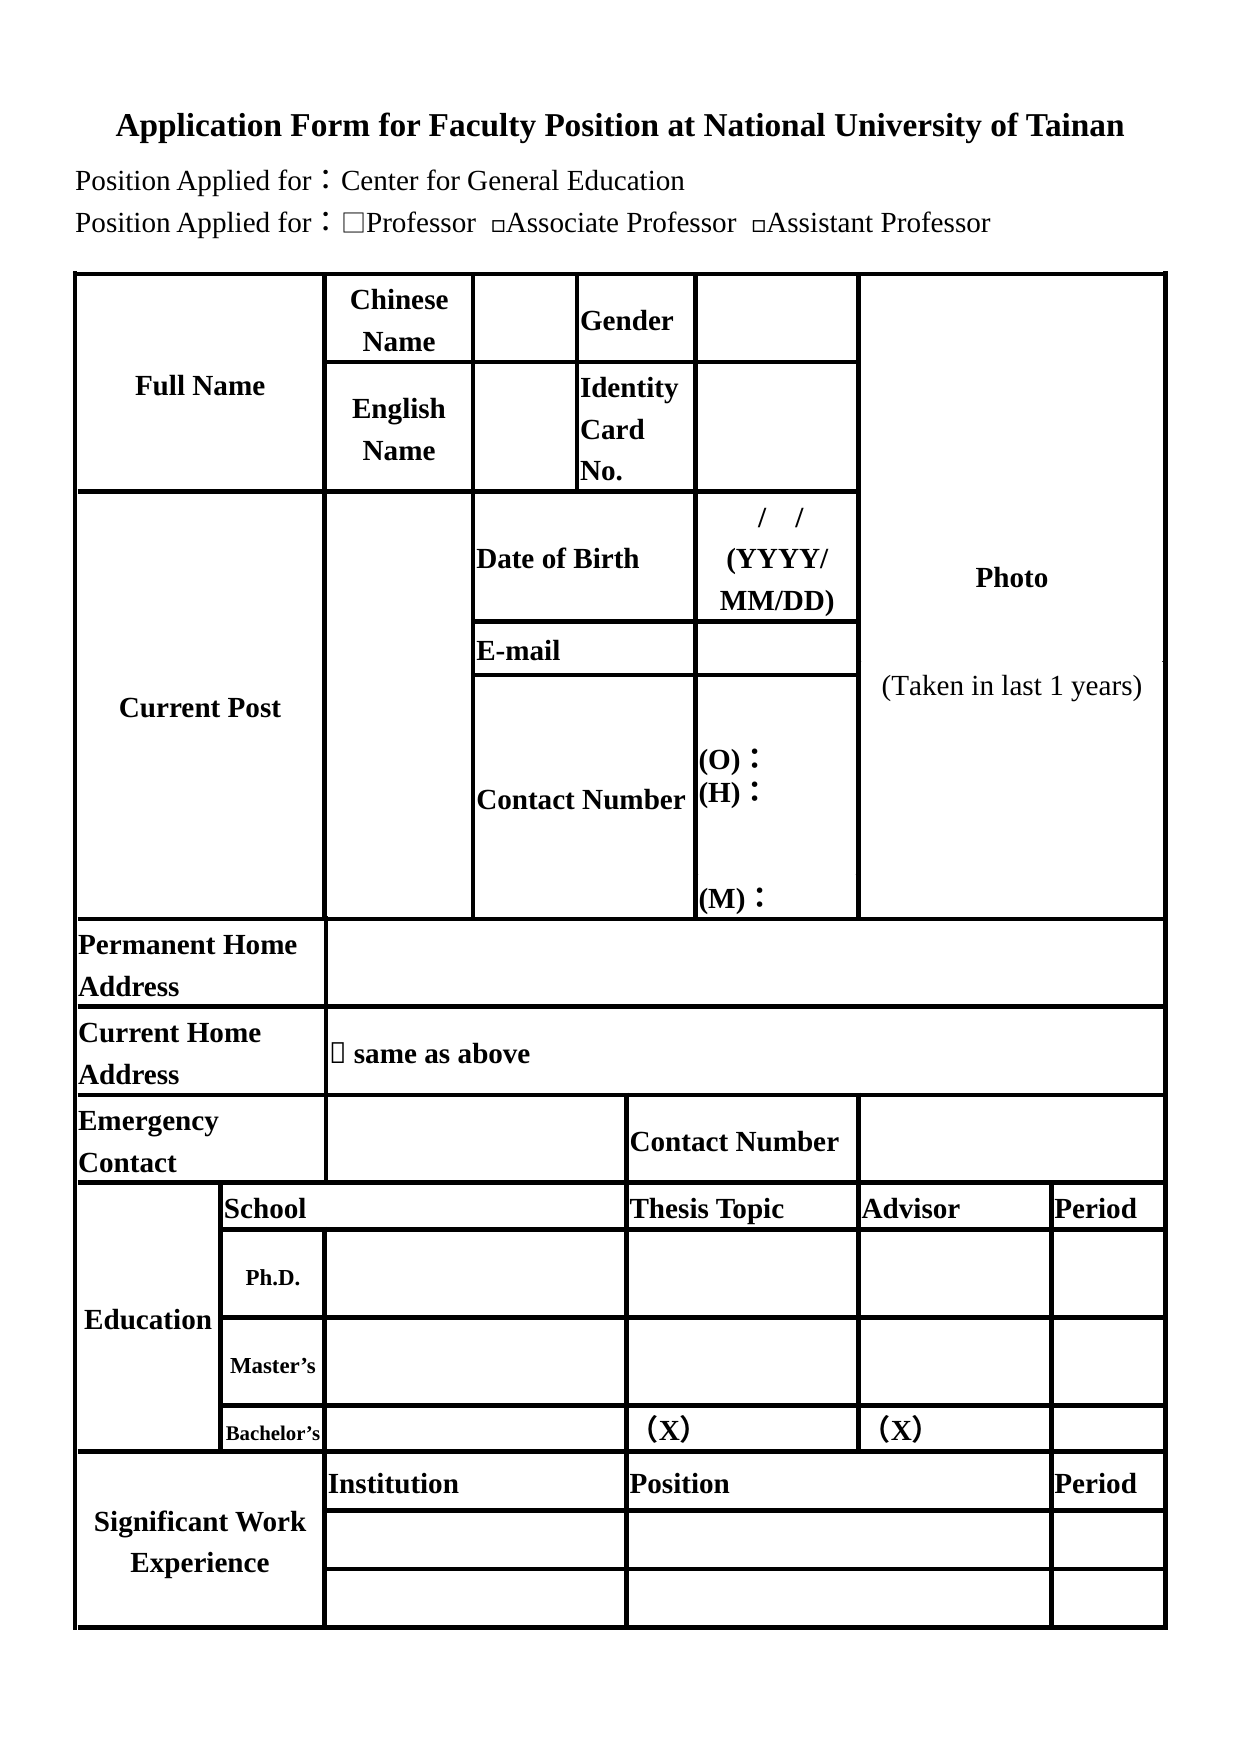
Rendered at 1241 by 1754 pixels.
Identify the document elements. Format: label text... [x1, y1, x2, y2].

table_cell Period [1054, 1185, 1163, 1227]
table_header [475, 276, 575, 359]
table_cell [475, 364, 575, 489]
table_cell [629, 1571, 1049, 1625]
table_cell [861, 1320, 1049, 1403]
table_header Gender [579, 276, 693, 359]
table_cell [1054, 1320, 1163, 1403]
table_cell Date of Birth [475, 494, 693, 619]
table_cell [861, 1232, 1049, 1315]
table_header [861, 276, 1163, 489]
table_cell English Name [327, 364, 471, 489]
table_cell [327, 494, 471, 916]
text Application Form for Faculty Position at National University of Tainan [75, 106, 1165, 144]
table_cell [327, 1408, 624, 1449]
table_header Full Name [77, 276, 322, 489]
table_cell Education [77, 1181, 218, 1449]
table_cell  same as above [328, 1009, 1163, 1092]
table_header Photo [861, 490, 1163, 661]
table_cell Contact Number [475, 677, 693, 916]
table_cell [629, 1320, 856, 1403]
table_cell Contact Number [629, 1097, 856, 1180]
table_cell [698, 364, 856, 489]
table_cell （X） [629, 1408, 856, 1449]
table_cell [328, 921, 1163, 1004]
table_cell Emergency Contact [77, 1094, 324, 1180]
table_cell [327, 1513, 624, 1567]
table_cell [327, 1320, 624, 1403]
table_cell Master’s [223, 1320, 322, 1403]
table_cell / / (YYYY/MM/DD) [698, 494, 856, 619]
table_cell [861, 1097, 1163, 1180]
table_header Chinese Name [327, 276, 471, 359]
table_cell [1054, 1408, 1163, 1449]
table_cell [1054, 1513, 1163, 1567]
table_cell Identity Card No. [579, 364, 693, 489]
table_cell [1054, 1232, 1163, 1315]
table_cell E-mail [475, 624, 693, 673]
table_cell Ph.D. [223, 1232, 322, 1315]
table_cell (M)： [698, 875, 856, 916]
table_cell Thesis Topic [629, 1185, 856, 1227]
table_cell Current Home Address [77, 1005, 324, 1092]
table_cell [629, 1513, 1049, 1567]
table_cell （X） [861, 1408, 1049, 1449]
table_cell [328, 1097, 624, 1180]
table_cell Period [1054, 1454, 1163, 1508]
table_cell Permanent Home Address [77, 918, 324, 1004]
text Position Applied for：Center for General Education [75, 156, 1165, 199]
table_header (Taken in last 1 years) [861, 662, 1163, 916]
table_cell (O)： (H)： [698, 678, 856, 874]
table_cell Position [629, 1454, 1049, 1508]
text Position Applied for：□Professor □Associate Professor □Assistant Professor [75, 199, 1165, 241]
table_cell Bachelor’s [223, 1408, 322, 1449]
table_cell Significant Work Experience [77, 1450, 322, 1625]
table_cell School [223, 1185, 624, 1227]
table_cell Current Post [77, 490, 322, 916]
table_cell [629, 1232, 856, 1315]
table_cell Advisor [861, 1185, 1049, 1227]
table_header [698, 276, 856, 359]
table_cell Institution [327, 1454, 624, 1508]
table_cell [1054, 1571, 1163, 1625]
table_cell [327, 1232, 624, 1315]
table_cell [698, 624, 856, 673]
table_cell [327, 1571, 624, 1625]
